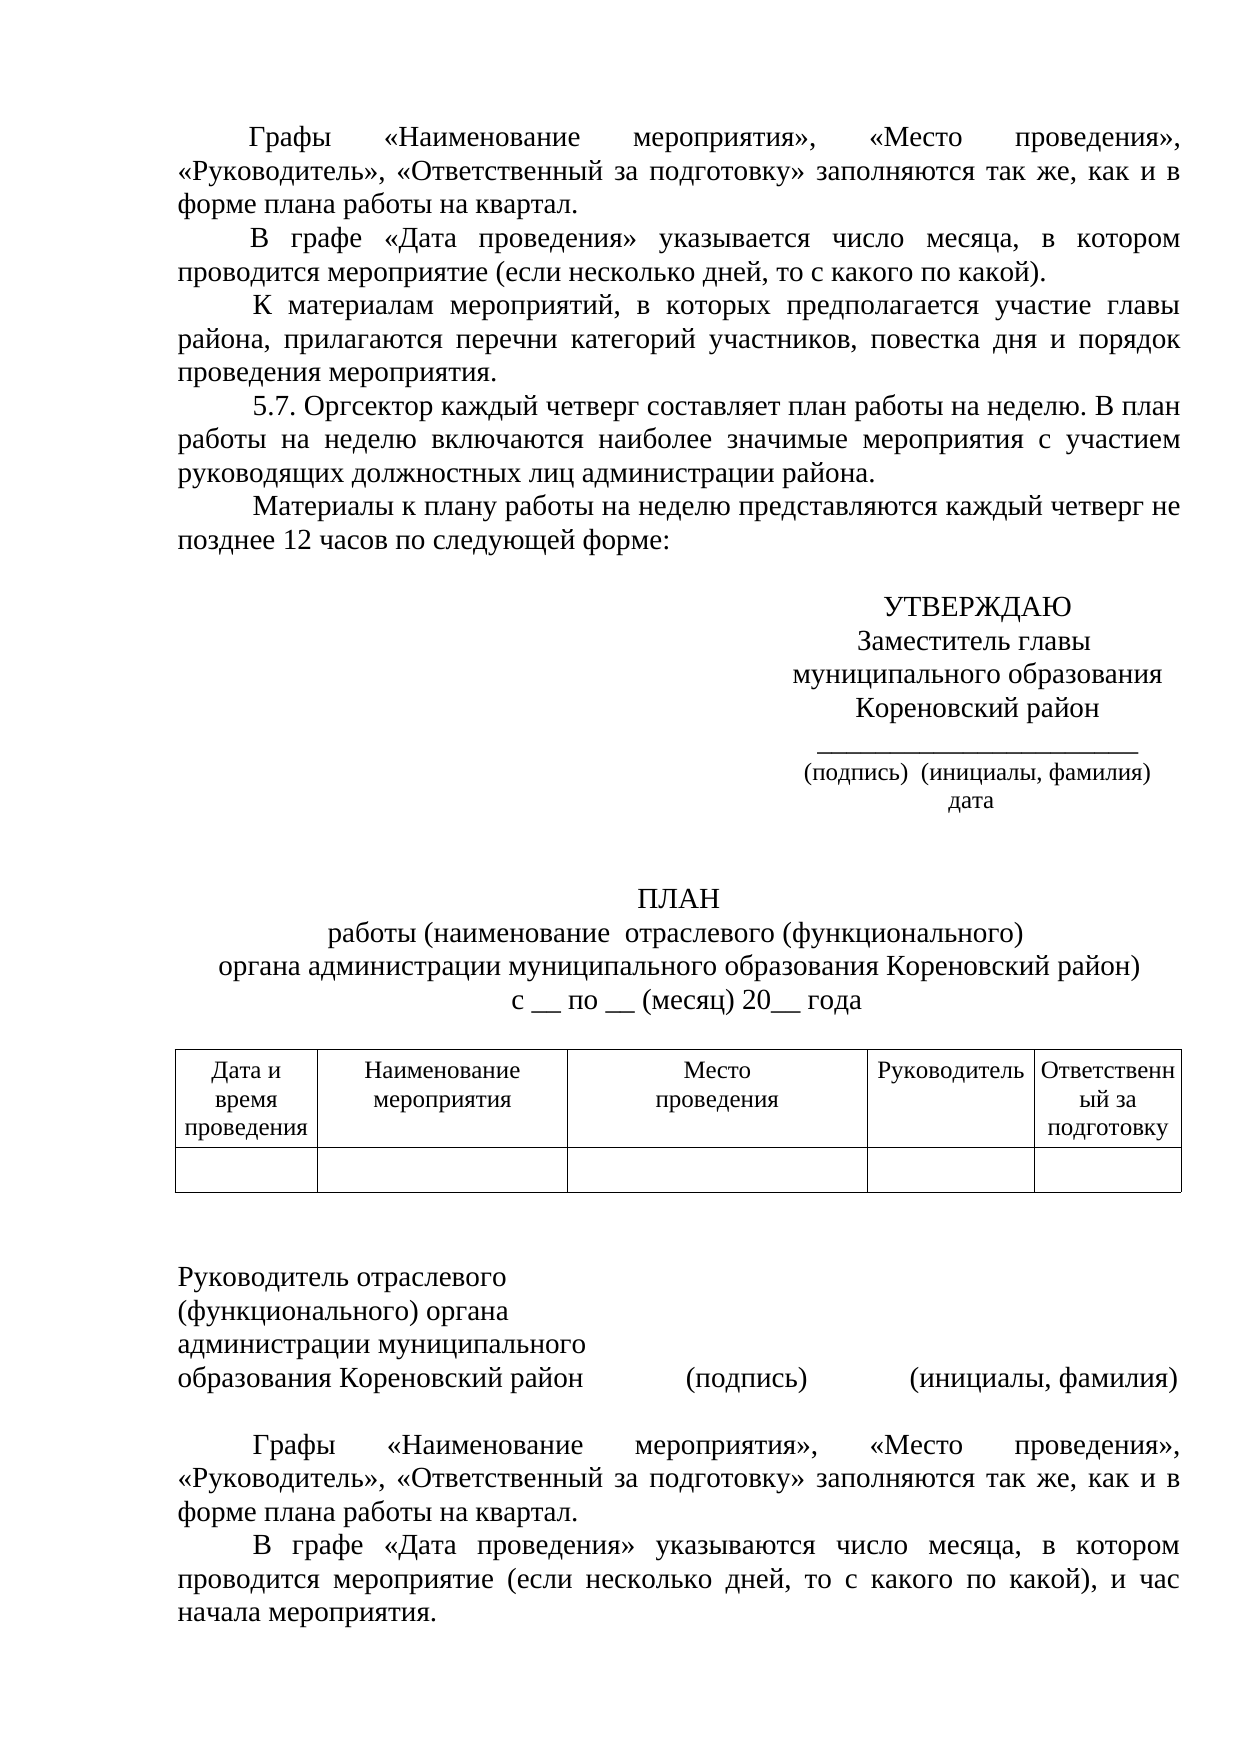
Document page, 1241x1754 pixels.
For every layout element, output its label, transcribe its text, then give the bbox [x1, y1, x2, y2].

text В графе «Дата проведения» указываются число месяца, в котором проводится мероприятие (если несколько дней, то с какого по какой), и час начала мероприятия. [177, 1527, 1181, 1628]
text 5.7. Оргсектор каждый четверг составляет план работы на неделю. В план работы на неделю включаются наиболее значимые мероприятия с участием руководящих должностных лиц администрации района. [177, 388, 1181, 488]
text с __ по __ (месяц) 20__ года [177, 982, 1181, 1016]
table_cell [176, 1148, 317, 1192]
text К материалам мероприятий, в которых предполагается участие главы района, прилагаются перечни категорий участников, повестка дня и порядок проведения мероприятия. [177, 287, 1181, 388]
table_cell [568, 1148, 867, 1192]
text Графы «Наименование мероприятия», «Место проведения», «Руководитель», «Ответственный за подготовку» заполняются так же, как и в форме плана работы на квартал. [177, 119, 1181, 220]
table_header Руководитель [868, 1050, 1034, 1147]
text ______________________ [177, 723, 1181, 757]
text органа администрации муниципаль­ного образования Кореновский район) [177, 948, 1181, 982]
text Руководитель отраслевого [177, 1259, 1181, 1293]
text (функционального) органа [177, 1293, 1181, 1326]
table_cell [318, 1148, 567, 1192]
table_header Ответственный за подготовку [1035, 1050, 1181, 1147]
text Кореновский район [177, 690, 1181, 723]
table_header Место проведения [568, 1050, 867, 1147]
table_header Дата и время проведения [176, 1050, 317, 1147]
text дата [749, 786, 1181, 814]
text УТВЕРЖДАЮ [177, 589, 1181, 623]
table_cell [868, 1148, 1034, 1192]
text работы (наименование отраслевого (функционального) [177, 915, 1181, 948]
text администрации муниципального [177, 1326, 1181, 1360]
text Материалы к плану работы на неделю представляются каждый четверг не позднее 12 часов по следующей форме: [177, 488, 1181, 556]
text муниципального образования [177, 656, 1181, 690]
text (подпись) (инициалы, фамилия) [177, 757, 1181, 786]
text образования Кореновский район (подпись) (инициалы, фамилия) [177, 1360, 1181, 1393]
table_header Наименование мероприятия [318, 1050, 567, 1147]
text Заместитель главы [177, 623, 1181, 656]
table_cell [1035, 1148, 1181, 1192]
text Графы «Наименование мероприятия», «Место проведения», «Руководитель», «Ответственный за подготовку» заполняются так же, как и в форме плана работы на квартал. [177, 1427, 1181, 1527]
text В графе «Дата проведения» указывается число месяца, в котором проводится мероприятие (если несколько дней, то с какого по какой). [177, 220, 1181, 287]
text ПЛАН [176, 881, 1181, 915]
